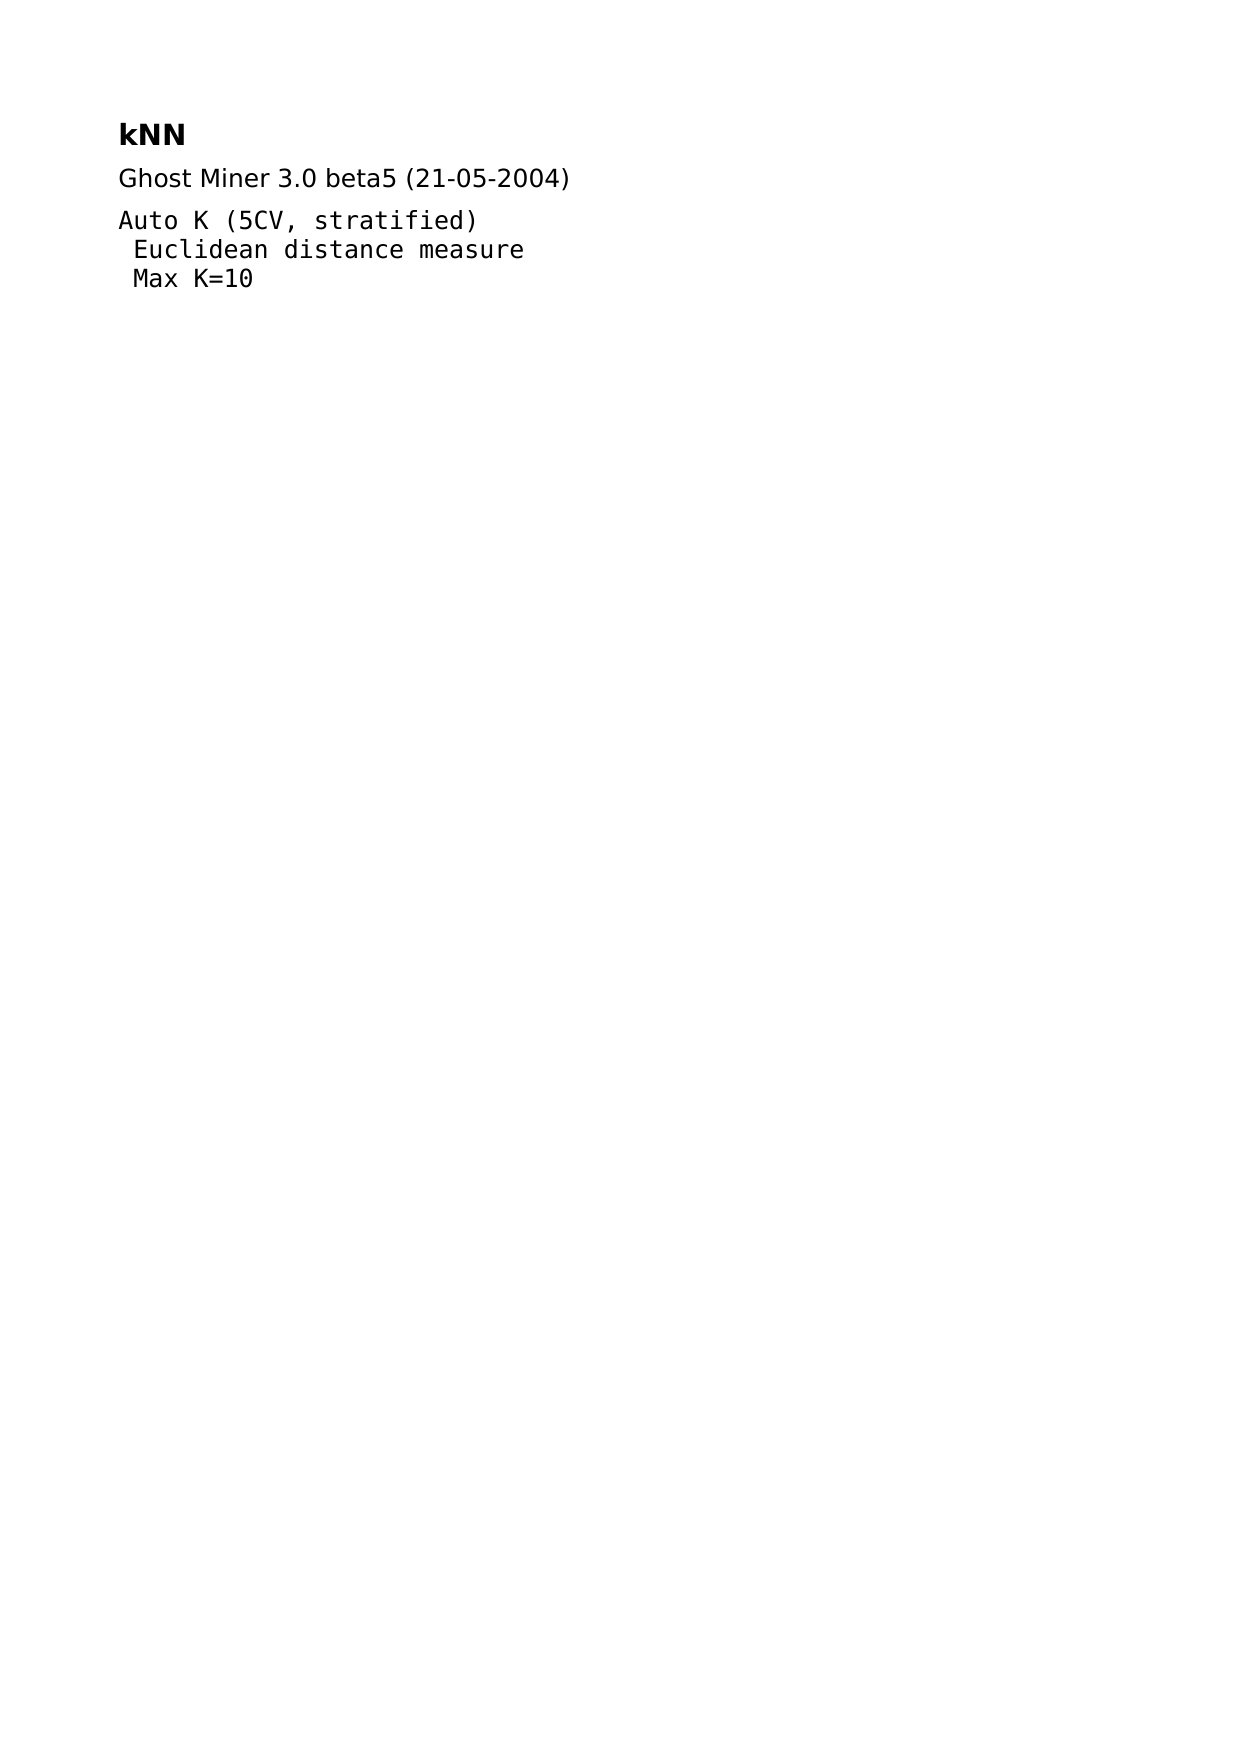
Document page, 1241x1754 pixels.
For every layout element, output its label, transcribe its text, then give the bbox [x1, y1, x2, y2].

text Auto K (5CV, stratified) Euclidean distance measure Max K=10 [118, 206, 1122, 294]
text Ghost Miner 3.0 beta5 (21-05-2004) [118, 164, 1122, 194]
subtitle kNN [118, 118, 1122, 152]
